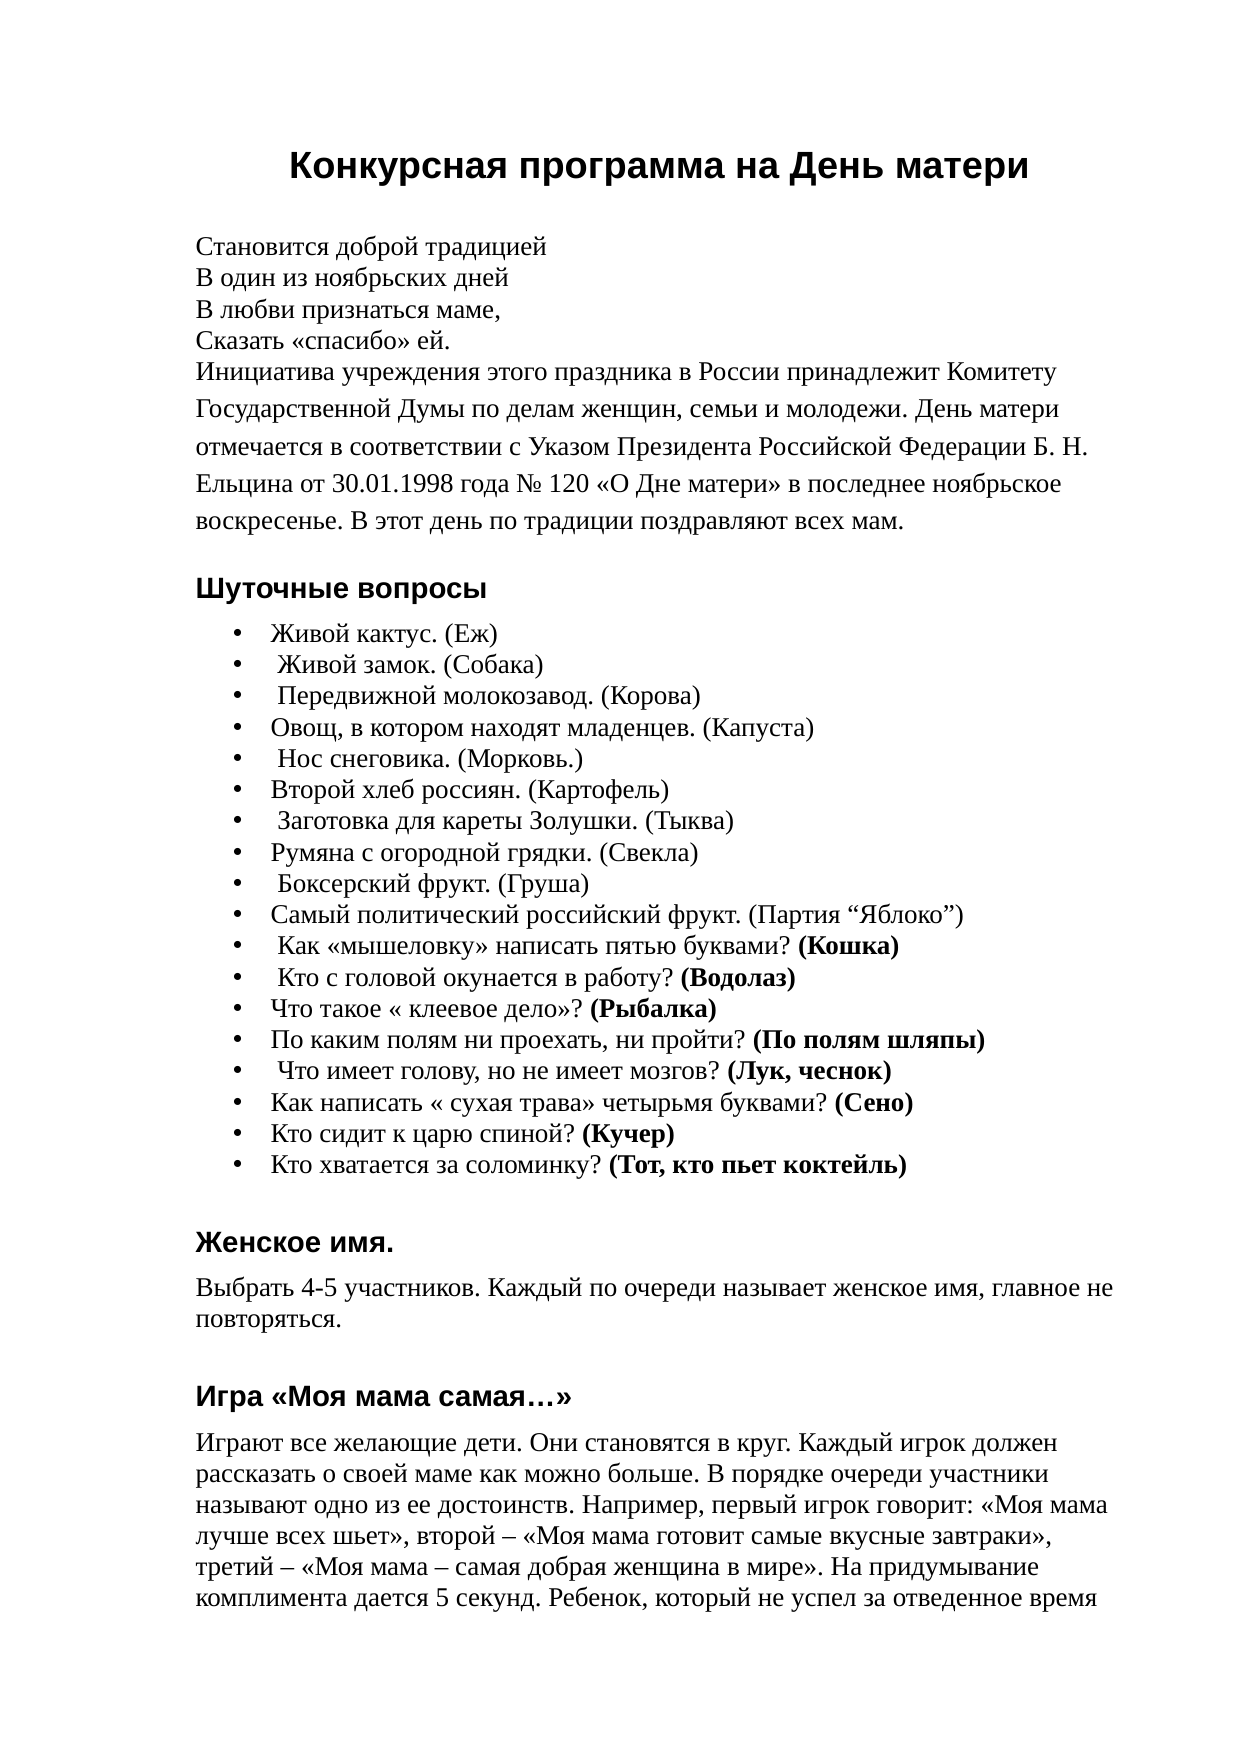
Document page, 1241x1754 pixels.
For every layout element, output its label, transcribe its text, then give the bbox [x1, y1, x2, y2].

list Кто с головой окунается в работу? (Водолаз) [233, 961, 1123, 992]
list Нос снеговика. (Морковь.) [233, 742, 1123, 773]
list Что имеет голову, но не имеет мозгов? (Лук, чеснок) [233, 1054, 1123, 1086]
list Боксерский фрукт. (Груша) [233, 867, 1123, 898]
list Второй хлеб россиян. (Картофель) [233, 773, 1123, 804]
list Как написать « сухая трава» четырьмя буквами? (Сено) [233, 1086, 1123, 1117]
list По каким полям ни проехать, ни пройти? (По полям шляпы) [233, 1023, 1123, 1054]
text Инициатива учреждения этого праздника в России принадлежит Комитету Государственной Думы по делам женщин, семьи и молодежи. День матери отмечается в соответствии с Указом Президента Российской Федерации Б. Н. Ельцина от 30.01.1998 года № 120 «О Дне матери» в последнее ноябрьское воскресенье. В этот день по традиции поздравляют всех мам. [195, 355, 1123, 535]
subtitle Игра «Моя мама самая…» [195, 1379, 1123, 1413]
subtitle Конкурсная программа на День матери [195, 143, 1123, 187]
list Овощ, в котором находят младенцев. (Капуста) [233, 711, 1123, 742]
text Сказать «спасибо» ей. [195, 324, 1123, 355]
text В один из ноябрьских дней [195, 262, 1123, 293]
list Самый политический российский фрукт. (Партия “Яблоко”) [233, 898, 1123, 929]
list Что такое « клеевое дело»? (Рыбалка) [233, 992, 1123, 1023]
list Заготовка для кареты Золушки. (Тыква) [233, 804, 1123, 836]
list Живой замок. (Собака) [233, 648, 1123, 679]
list Передвижной молокозавод. (Корова) [233, 679, 1123, 711]
subtitle Женское имя. [195, 1225, 1123, 1259]
text Становится доброй традицией [195, 230, 1123, 262]
text Выбрать 4-5 участников. Каждый по очереди называет женское имя, главное не повторяться. [195, 1271, 1123, 1334]
list Кто сидит к царю спиной? (Кучер) [233, 1117, 1123, 1148]
text Играют все желающие дети. Они становятся в круг. Каждый игрок должен рассказать о своей маме как можно больше. В порядке очереди участники называют одно из ее достоинств. Например, первый игрок говорит: «Моя мама лучше всех шьет», второй – «Моя мама готовит самые вкусные завтраки», третий – «Моя мама – самая добрая женщина в мире». На придумывание комплимента дается 5 секунд. Ребенок, который не успел за отведенное время [195, 1426, 1123, 1612]
subtitle Шуточные вопросы [195, 571, 1123, 604]
text В любви признаться маме, [195, 293, 1123, 324]
list Живой кактус. (Еж) [233, 617, 1123, 648]
list Кто хватается за соломинку? (Тот, кто пьет коктейль) [233, 1148, 1123, 1179]
list Как «мышеловку» написать пятью буквами? (Кошка) [233, 929, 1123, 961]
list Румяна с огородной грядки. (Свекла) [233, 836, 1123, 867]
